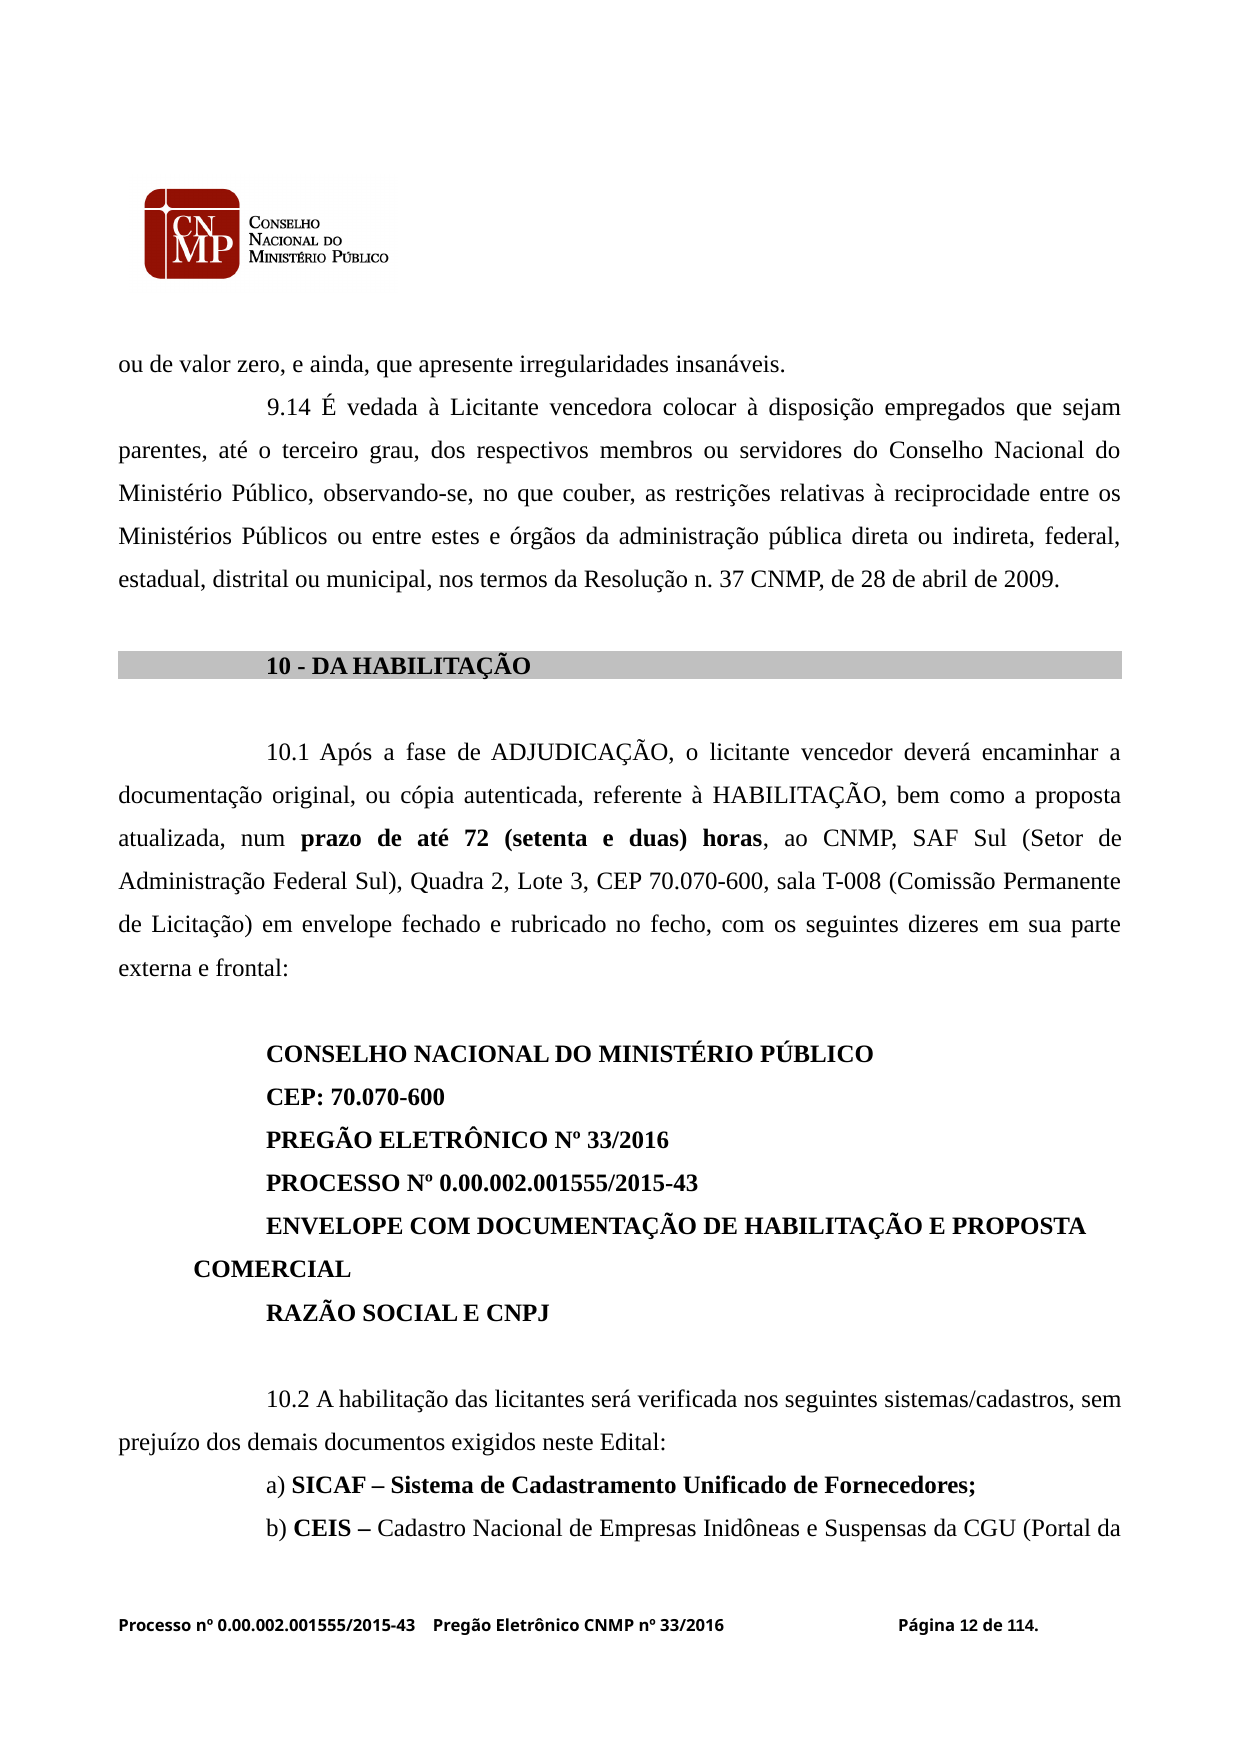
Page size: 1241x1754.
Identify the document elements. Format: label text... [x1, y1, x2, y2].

text CEP: 70.070-600 [118, 1082, 1122, 1111]
picture [128, 174, 398, 293]
subtitle 10 - DA HABILITAÇÃO [118, 651, 1122, 679]
text a) SICAF – Sistema de Cadastramento Unificado de Fornecedores; [118, 1470, 1122, 1499]
text PREGÃO ELETRÔNICO Nº 33/2016 [118, 1125, 1122, 1154]
text b) CEIS – Cadastro Nacional de Empresas Inidôneas e Suspensas da CGU (Portal da [118, 1513, 1122, 1542]
text ou de valor zero, e ainda, que apresente irregularidades insanáveis. [118, 349, 1122, 378]
text 9.14 É vedada à Licitante vencedora colocar à disposição empregados que sejam parentes, até o terceiro grau, dos respectivos membros ou servidores do Conselho Nacional do Ministério Público, observando-se, no que couber, as restrições relativas à reciprocidade entre os Ministérios Públicos ou entre estes e órgãos da administração pública direta ou indireta, federal, estadual, distrital ou municipal, nos termos da Resolução n. 37 CNMP, de 28 de abril de 2009. [118, 392, 1122, 593]
text RAZÃO SOCIAL E CNPJ [118, 1298, 1122, 1326]
text CONSELHO NACIONAL DO MINISTÉRIO PÚBLICO [118, 1039, 1122, 1068]
text PROCESSO Nº 0.00.002.001555/2015-43 [118, 1168, 1122, 1197]
text 10.2 A habilitação das licitantes será verificada nos seguintes sistemas/cadastros, sem prejuízo dos demais documentos exigidos neste Edital: [118, 1384, 1122, 1456]
text ENVELOPE COM DOCUMENTAÇÃO DE HABILITAÇÃO E PROPOSTA COMERCIAL [118, 1211, 1122, 1283]
text 10.1 Após a fase de ADJUDICAÇÃO, o licitante vencedor deverá encaminhar a documentação original, ou cópia autenticada, referente à HABILITAÇÃO, bem como a proposta atualizada, num prazo de até 72 (setenta e duas) horas, ao CNMP, SAF Sul (Setor de Administração Federal Sul), Quadra 2, Lote 3, CEP 70.070-600, sala T-008 (Comissão Permanente de Licitação) em envelope fechado e rubricado no fecho, com os seguintes dizeres em sua parte externa e frontal: [118, 737, 1122, 981]
